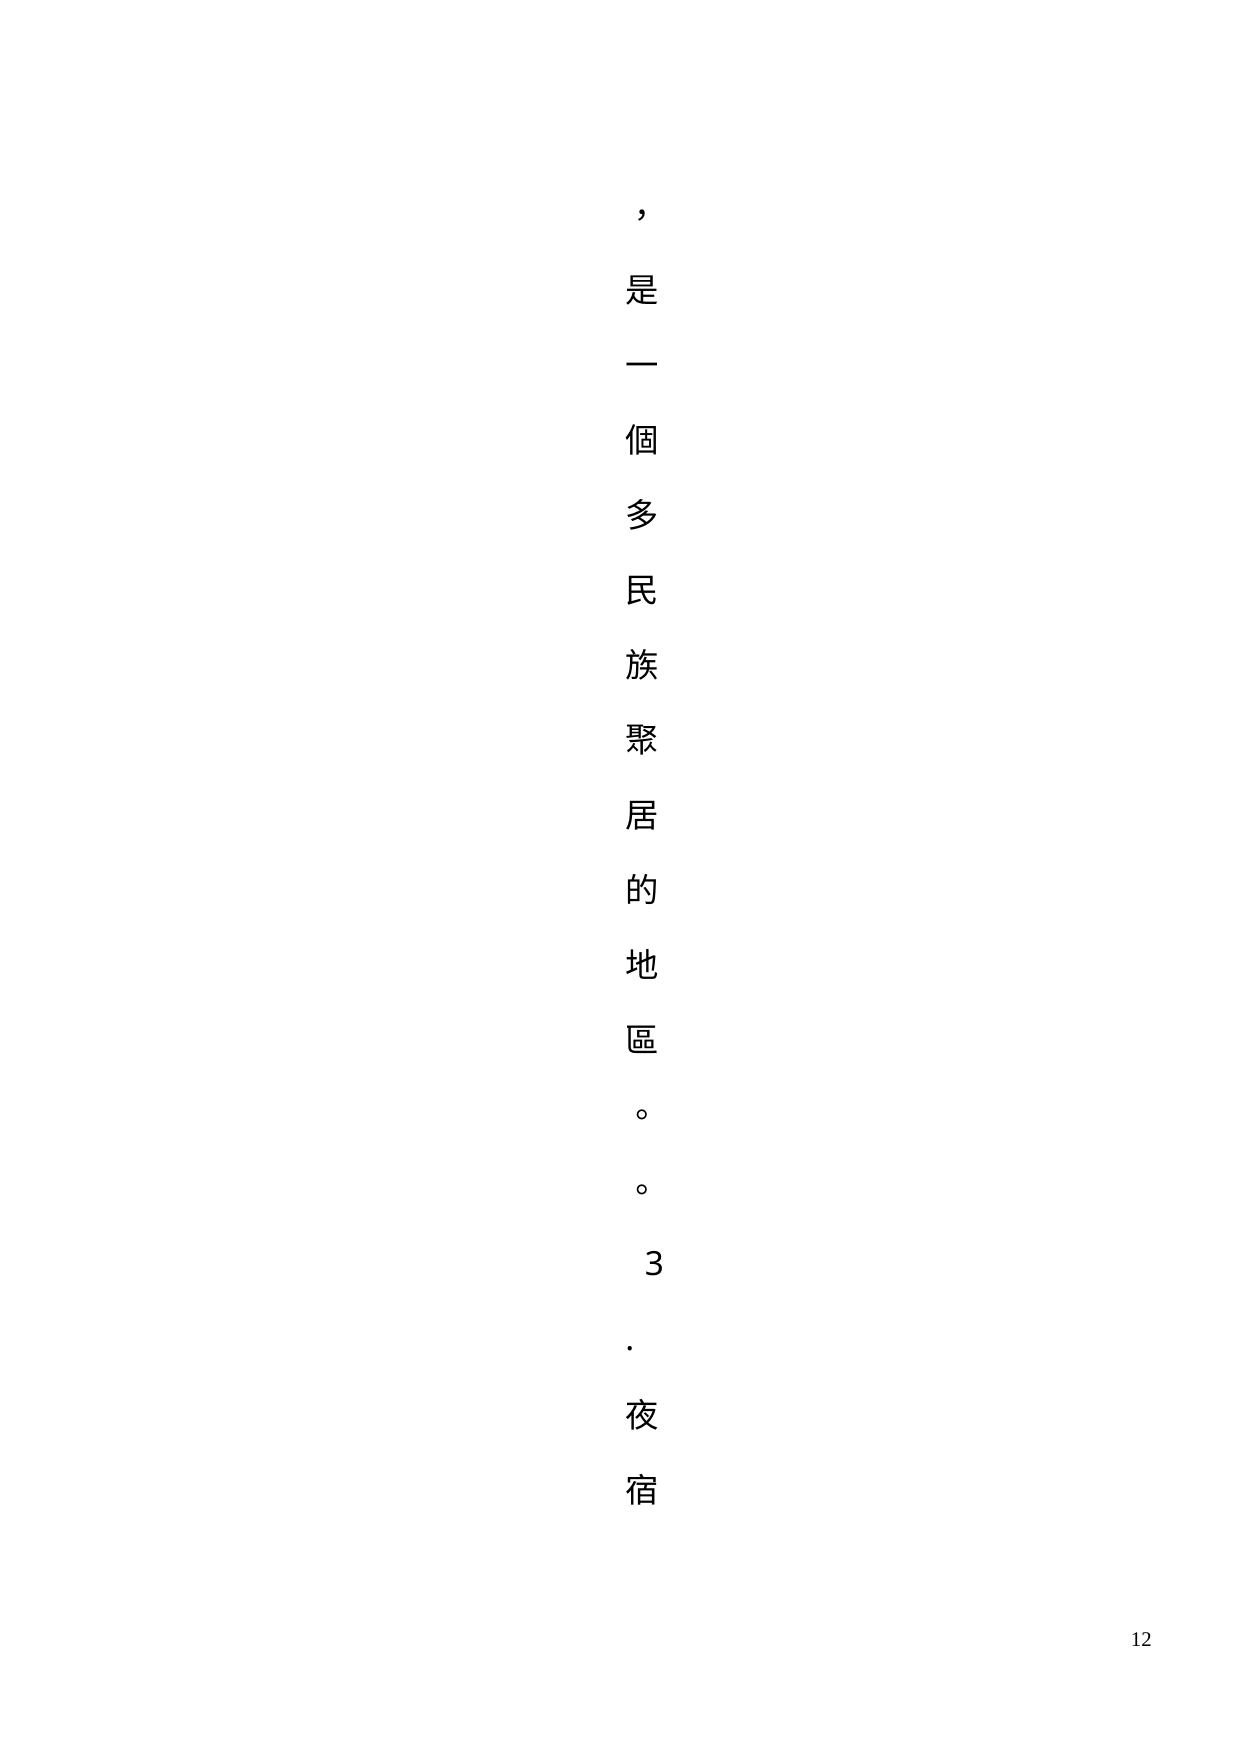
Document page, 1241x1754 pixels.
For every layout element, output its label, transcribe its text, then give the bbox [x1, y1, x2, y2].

table_cell [648, 1426, 656, 1477]
table_cell [648, 516, 656, 602]
table_cell [648, 365, 656, 426]
table_cell [648, 747, 656, 813]
table_cell [648, 291, 656, 302]
table_cell [648, 453, 656, 514]
table_cell [648, 815, 656, 879]
table_cell [648, 600, 656, 653]
table_cell [649, 670, 656, 676]
table_cell [648, 978, 656, 1051]
table_cell [648, 304, 656, 363]
table_cell [648, 891, 656, 977]
table_cell [648, 428, 653, 450]
table_cell [648, 1253, 656, 1273]
table_cell [648, 1410, 656, 1427]
table_cell [648, 672, 656, 736]
table_cell [648, 882, 653, 902]
table_cell [648, 1053, 656, 1252]
table_cell [648, 656, 656, 667]
table_cell [648, 1275, 656, 1403]
table_cell [614, 165, 656, 1536]
table_header 1. 桃園機場—中國湖南省張家界市〈快快樂樂出國〉 2.張家界市位於湖南省西北部，澧水上游，1988年設立大庸地級市，1994年更名為張家界市，是中國第一個因旅遊而 設的地級市，內轄有二區〈武陵源區、永定區〉二縣〈桑植縣、慈利縣〉，面積9516平方公里，人口約162萬，漢族約有占22%，少數民族占全市總人 口約78%，其中土家族最多約有102萬人占總人口約63%；白族約12萬人占約7%；苗族約3萬人占約2%；餘回族、滿族、高山族等29族約10萬 人占6%，是一個多民族聚居的地區。。 3.夜宿興威華天大酒店。 [622, 172, 648, 1528]
table_cell [648, 734, 656, 749]
